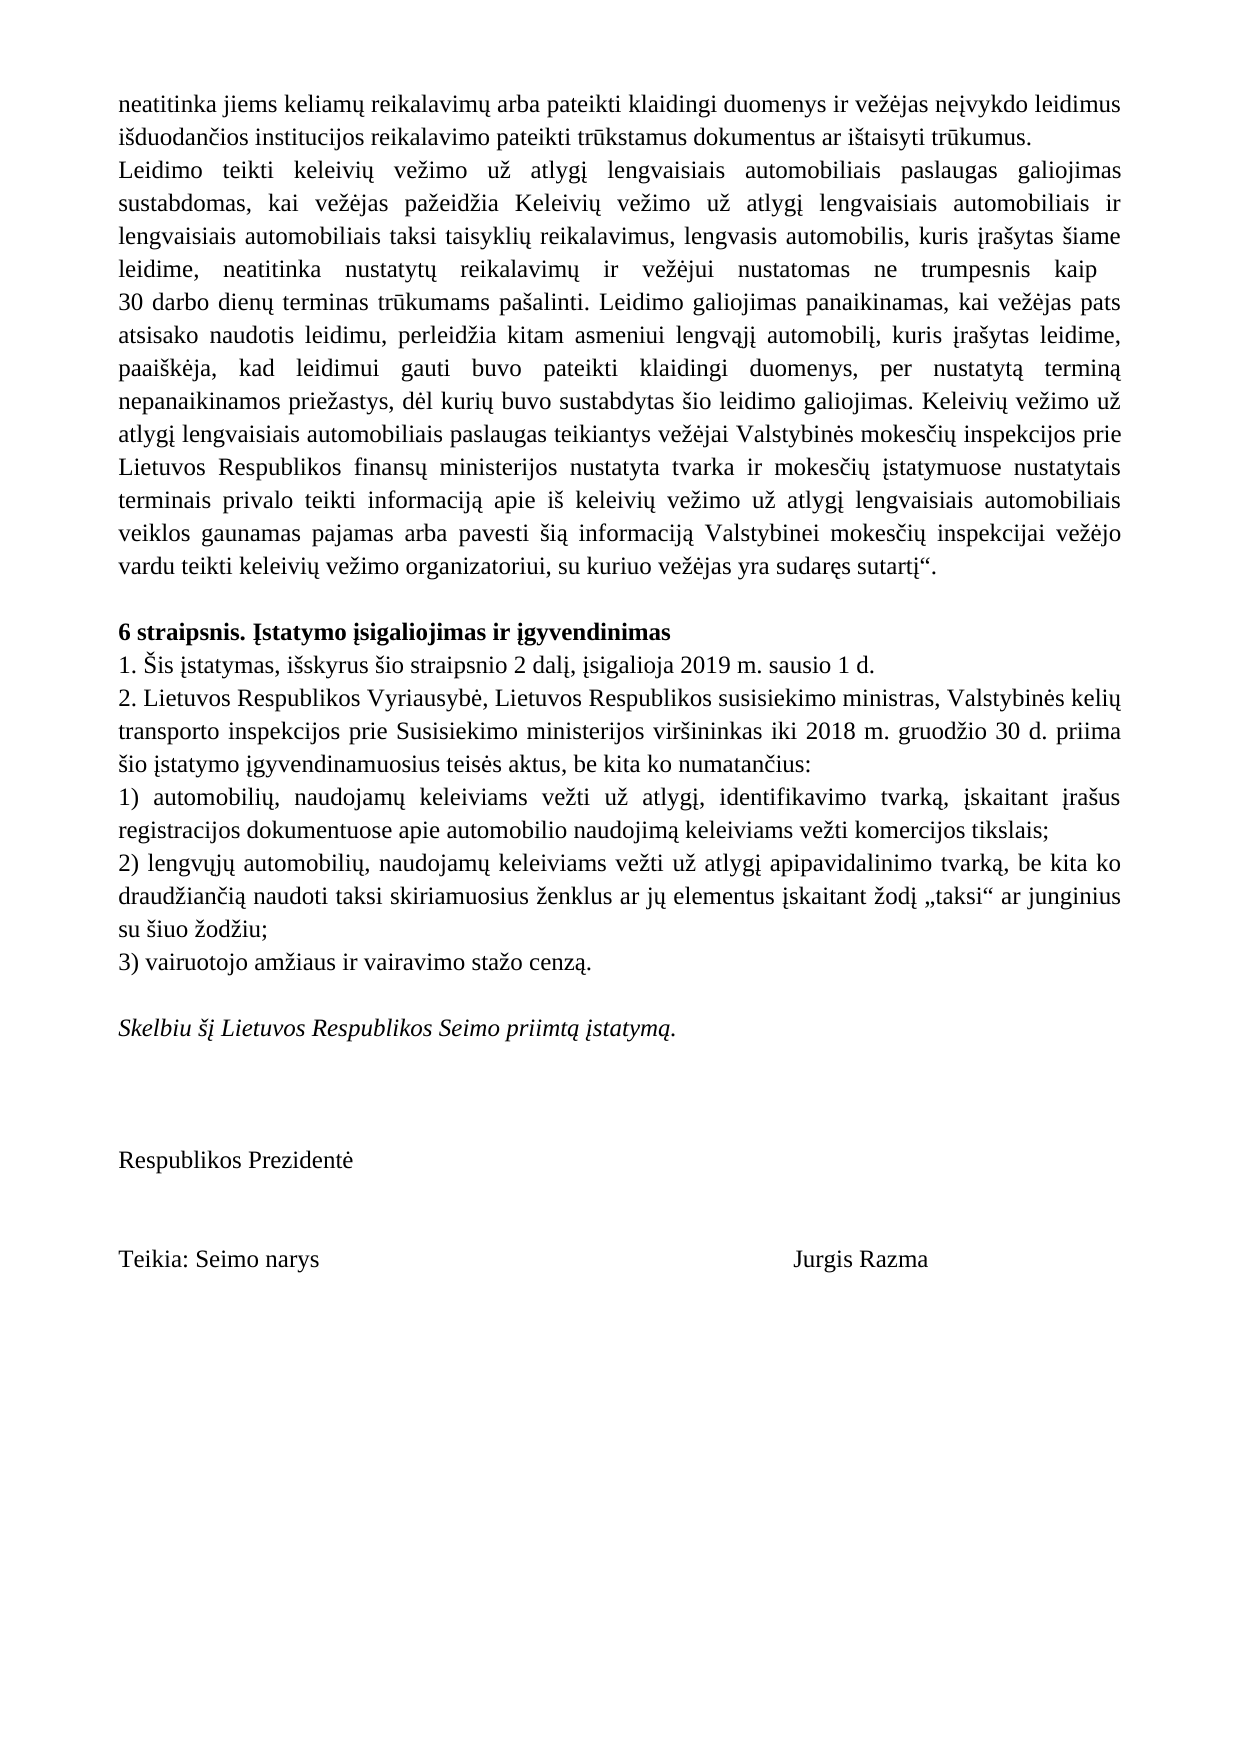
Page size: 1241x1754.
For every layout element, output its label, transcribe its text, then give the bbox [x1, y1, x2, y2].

text Respublikos Prezidentė [118, 1145, 1122, 1174]
text 2) lengvųjų automobilių, naudojamų keleiviams vežti už atlygį apipavidalinimo tvarką, be kita ko draudžiančią naudoti taksi skiriamuosius ženklus ar jų elementus įskaitant žodį „taksi“ ar junginius su šiuo žodžiu; [118, 848, 1122, 943]
text 6 straipsnis. Įstatymo įsigaliojimas ir įgyvendinimas [118, 617, 1122, 646]
text Leidimo teikti keleivių vežimo už atlygį lengvaisiais automobiliais paslaugas galiojimas sustabdomas, kai vežėjas pažeidžia Keleivių vežimo už atlygį lengvaisiais automobiliais ir lengvaisiais automobiliais taksi taisyklių reikalavimus, lengvasis automobilis, kuris įrašytas šiame leidime, neatitinka nustatytų reikalavimų ir vežėjui nustatomas ne trumpesnis kaip 30 darbo dienų terminas trūkumams pašalinti. Leidimo galiojimas panaikinamas, kai vežėjas pats atsisako naudotis leidimu, perleidžia kitam asmeniui lengvąjį automobilį, kuris įrašytas leidime, paaiškėja, kad leidimui gauti buvo pateikti klaidingi duomenys, per nustatytą terminą nepanaikinamos priežastys, dėl kurių buvo sustabdytas šio leidimo galiojimas. Keleivių vežimo už atlygį lengvaisiais automobiliais paslaugas teikiantys vežėjai Valstybinės mokesčių inspekcijos prie Lietuvos Respublikos finansų ministerijos nustatyta tvarka ir mokesčių įstatymuose nustatytais terminais privalo teikti informaciją apie iš keleivių vežimo už atlygį lengvaisiais automobiliais veiklos gaunamas pajamas arba pavesti šią informaciją Valstybinei mokesčių inspekcijai vežėjo vardu teikti keleivių vežimo organizatoriui, su kuriuo vežėjas yra sudaręs sutartį“. [118, 155, 1122, 580]
text 1. Šis įstatymas, išskyrus šio straipsnio 2 dalį, įsigalioja 2019 m. sausio 1 d. [118, 650, 1122, 679]
text 1) automobilių, naudojamų keleiviams vežti už atlygį, identifikavimo tvarką, įskaitant įrašus registracijos dokumentuose apie automobilio naudojimą keleiviams vežti komercijos tikslais; [118, 782, 1122, 844]
text Skelbiu šį Lietuvos Respublikos Seimo priimtą įstatymą. [118, 1013, 1122, 1042]
text 2. Lietuvos Respublikos Vyriausybė, Lietuvos Respublikos susisiekimo ministras, Valstybinės kelių transporto inspekcijos prie Susisiekimo ministerijos viršininkas iki 2018 m. gruodžio 30 d. priima šio įstatymo įgyvendinamuosius teisės aktus, be kita ko numatančius: [118, 683, 1122, 778]
text Teikia: Seimo narys Jurgis Razma [118, 1244, 1122, 1273]
text neatitinka jiems keliamų reikalavimų arba pateikti klaidingi duomenys ir vežėjas neįvykdo leidimus išduodančios institucijos reikalavimo pateikti trūkstamus dokumentus ar ištaisyti trūkumus. [118, 89, 1122, 150]
text 3) vairuotojo amžiaus ir vairavimo stažo cenzą. [118, 947, 1122, 976]
